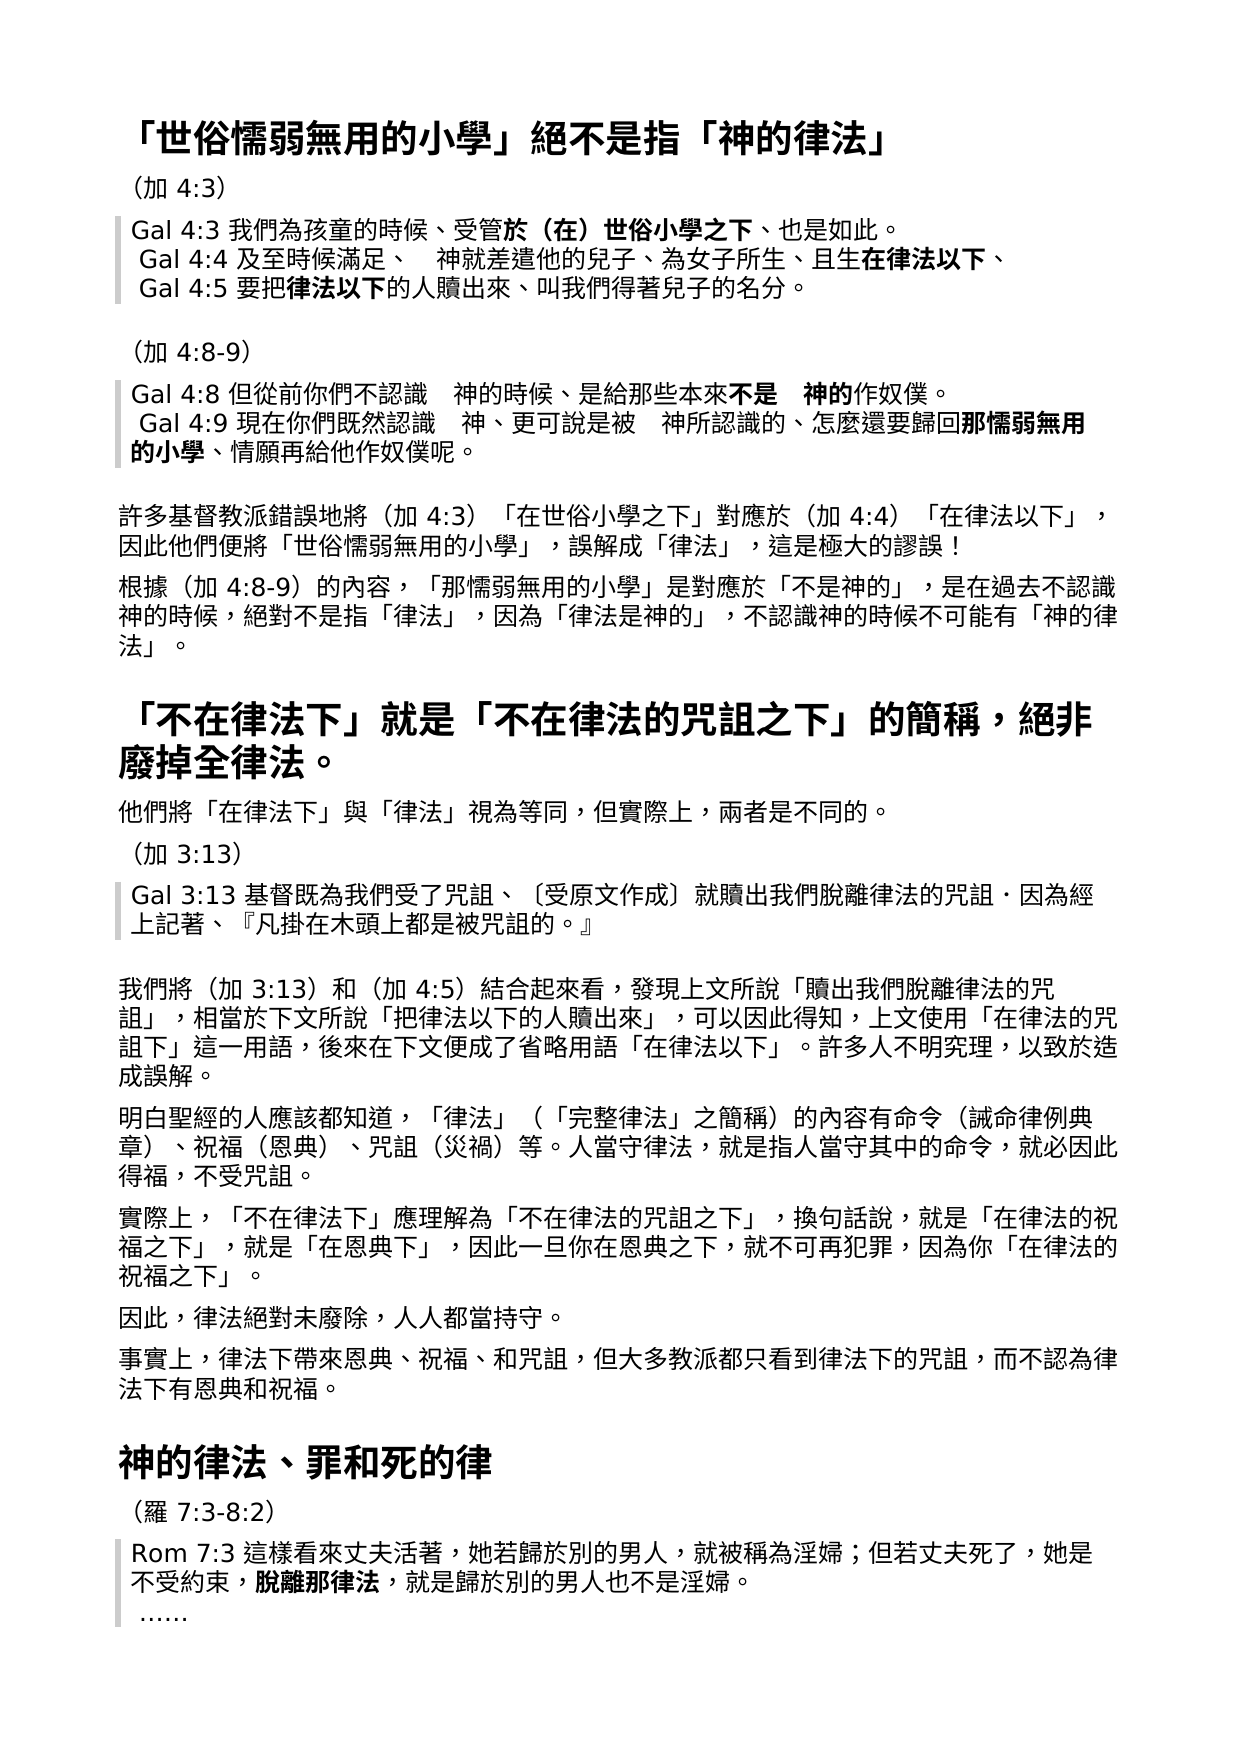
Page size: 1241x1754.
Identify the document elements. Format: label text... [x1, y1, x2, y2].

table_header Gal 4:3 我們為孩童的時候、受管於（在）世俗小學之下、也是如此。 Gal 4:4 及至時候滿足、 神就差遣他的兒子、為女子所生、且生在律法以下、 Gal 4:5 要把律法以下的人贖出來、叫我們得著兒子的名分。 [121, 216, 1122, 303]
text （加 4:8-9） [118, 338, 1122, 368]
text （羅 7:3-8:2） [118, 1498, 1122, 1527]
text 因此，律法絕對未廢除，人人都當持守。 [118, 1304, 1122, 1333]
subtitle 「不在律法下」就是「不在律法的咒詛之下」的簡稱，絕非廢掉全律法。 [118, 698, 1122, 786]
text 根據（加 4:8-9）的內容，「那懦弱無用的小學」是對應於「不是神的」，是在過去不認識神的時候，絕對不是指「律法」，因為「律法是神的」，不認識神的時候不可能有「神的律法」。 [118, 573, 1122, 661]
table_header Gal 3:13 基督既為我們受了咒詛、〔受原文作成〕就贖出我們脫離律法的咒詛．因為經上記著、『凡掛在木頭上都是被咒詛的。』 [121, 882, 1122, 940]
text （加 3:13） [118, 840, 1122, 869]
text （加 4:3） [118, 174, 1122, 203]
subtitle 「世俗懦弱無用的小學」絕不是指「神的律法」 [118, 118, 1122, 162]
text 我們將（加 3:13）和（加 4:5）結合起來看，發現上文所說「贖出我們脫離律法的咒詛」，相當於下文所說「把律法以下的人贖出來」，可以因此得知，上文使用「在律法的咒詛下」這一用語，後來在下文便成了省略用語「在律法以下」。許多人不明究理，以致於造成誤解。 [118, 975, 1122, 1092]
table_header Rom 7:3 這樣看來丈夫活著，她若歸於別的男人，就被稱為淫婦；但若丈夫死了，她是不受約束，脫離那律法，就是歸於別的男人也不是淫婦。 …… [121, 1539, 1122, 1627]
text 實際上，「不在律法下」應理解為「不在律法的咒詛之下」，換句話說，就是「在律法的祝福之下」，就是「在恩典下」，因此一旦你在恩典之下，就不可再犯罪，因為你「在律法的祝福之下」。 [118, 1204, 1122, 1292]
text 他們將「在律法下」與「律法」視為等同，但實際上，兩者是不同的。 [118, 798, 1122, 827]
text 事實上，律法下帶來恩典、祝福、和咒詛，但大多教派都只看到律法下的咒詛，而不認為律法下有恩典和祝福。 [118, 1346, 1122, 1404]
text 許多基督教派錯誤地將（加 4:3）「在世俗小學之下」對應於（加 4:4）「在律法以下」，因此他們便將「世俗懦弱無用的小學」，誤解成「律法」，這是極大的謬誤！ [118, 503, 1122, 561]
table_header Gal 4:8 但從前你們不認識 神的時候、是給那些本來不是 神的作奴僕。 Gal 4:9 現在你們既然認識 神、更可說是被 神所認識的、怎麼還要歸回那懦弱無用的小學、情願再給他作奴僕呢。 [121, 380, 1122, 468]
text 明白聖經的人應該都知道，「律法」（「完整律法」之簡稱）的內容有命令（誡命律例典章）、祝福（恩典）、咒詛（災禍）等。人當守律法，就是指人當守其中的命令，就必因此得福，不受咒詛。 [118, 1104, 1122, 1192]
subtitle 神的律法、罪和死的律 [118, 1442, 1122, 1485]
